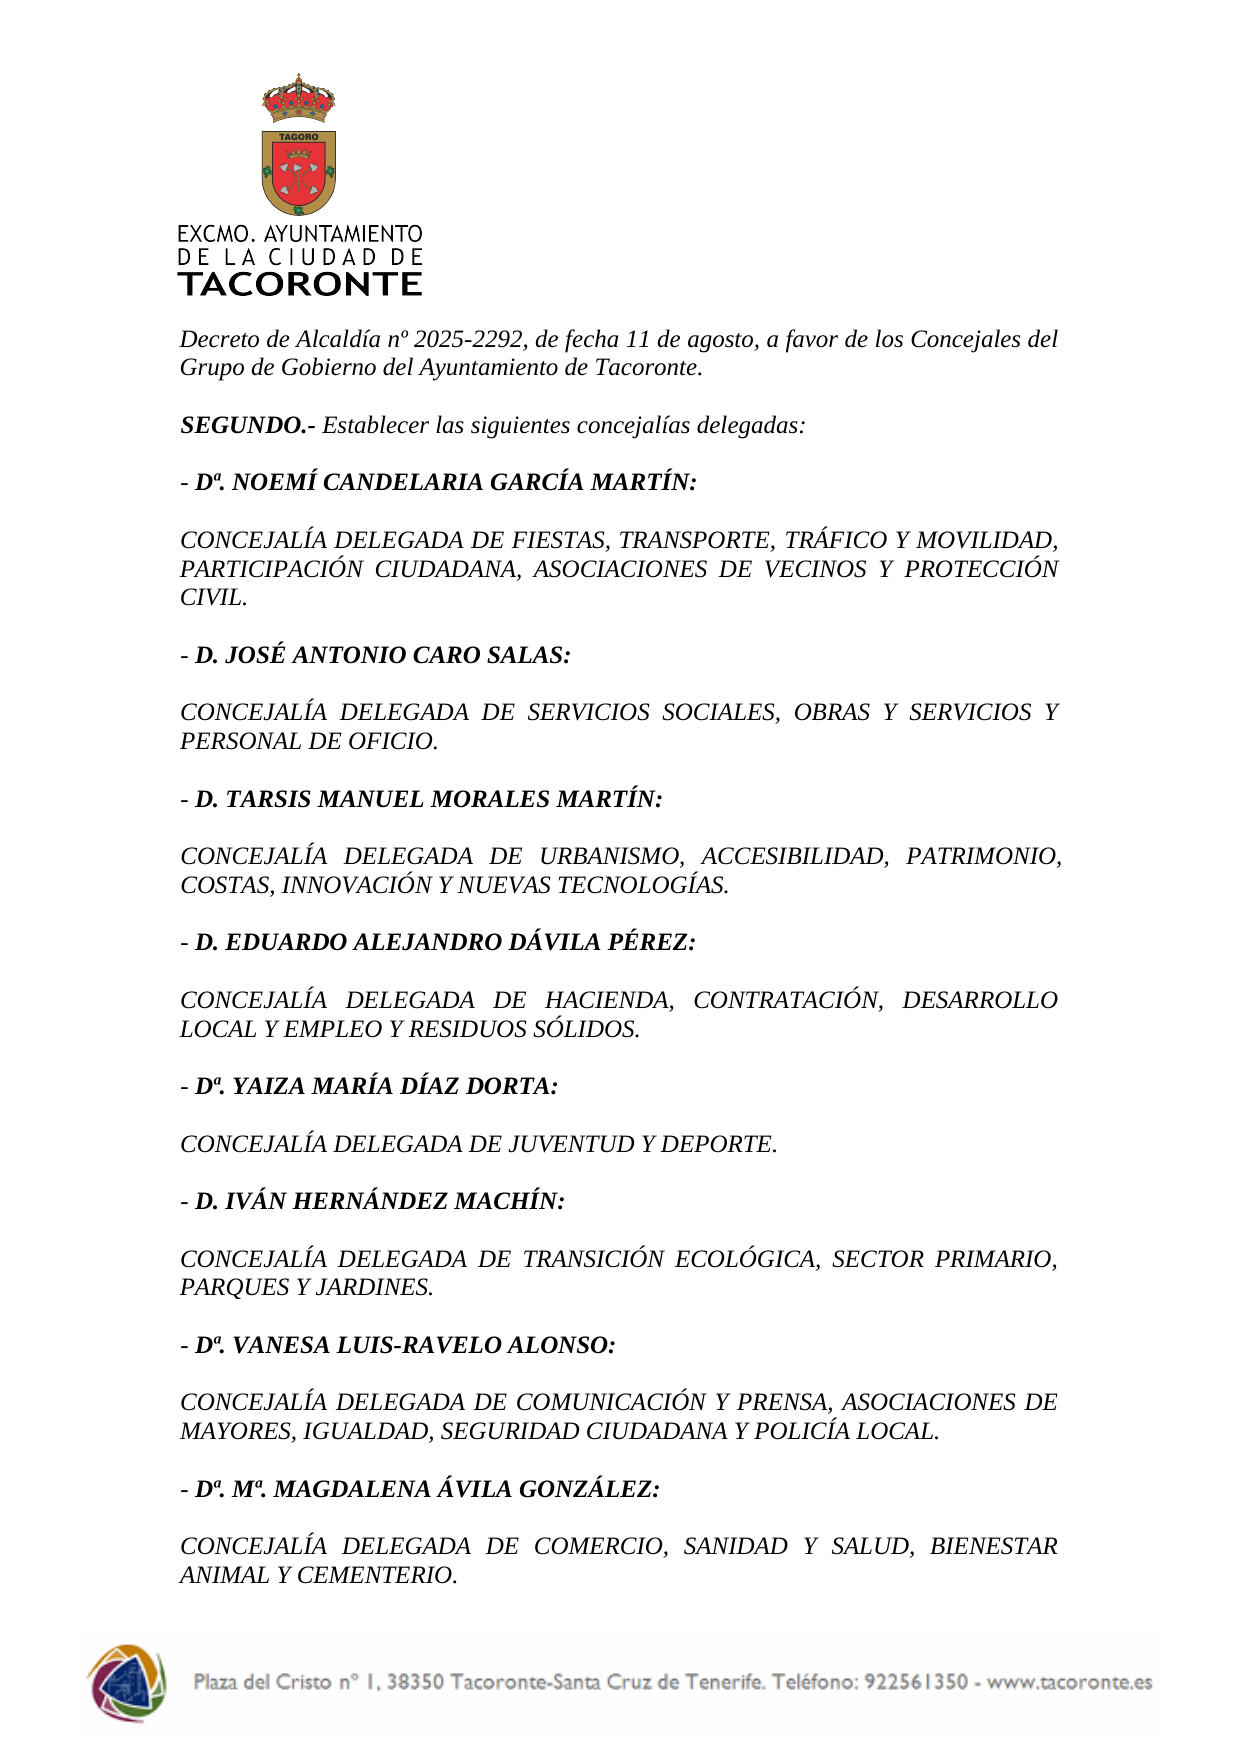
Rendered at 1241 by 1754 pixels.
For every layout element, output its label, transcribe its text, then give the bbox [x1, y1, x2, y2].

text - Dª. VANESA LUIS-RAVELO ALONSO: [180, 1330, 1063, 1359]
text SEGUNDO.- Establecer las siguientes concejalías delegadas: [180, 410, 1063, 439]
text - D. JOSÉ ANTONIO CARO SALAS: [180, 640, 1063, 669]
text CONCEJALÍA DELEGADA DE JUVENTUD Y DEPORTE. [180, 1129, 1063, 1157]
text - Dª. Mª. MAGDALENA ÁVILA GONZÁLEZ: [180, 1474, 1063, 1502]
text CONCEJALÍA DELEGADA DE SERVICIOS SOCIALES, OBRAS Y SERVICIOS Y PERSONAL DE OFICIO. [180, 697, 1058, 755]
text - Dª. NOEMÍ CANDELARIA GARCÍA MARTÍN: [180, 467, 1063, 496]
text CONCEJALÍA DELEGADA DE TRANSICIÓN ECOLÓGICA, SECTOR PRIMARIO, PARQUES Y JARDINES. [179, 1244, 1058, 1301]
text CONCEJALÍA DELEGADA DE HACIENDA, CONTRATACIÓN, DESARROLLO LOCAL Y EMPLEO Y RESIDUOS SÓLIDOS. [179, 985, 1058, 1042]
text CONCEJALÍA DELEGADA DE COMERCIO, SANIDAD Y SALUD, BIENESTAR ANIMAL Y CEMENTERIO. [180, 1531, 1058, 1589]
text - D. TARSIS MANUEL MORALES MARTÍN: [180, 784, 1063, 812]
text CONCEJALÍA DELEGADA DE FIESTAS, TRANSPORTE, TRÁFICO Y MOVILIDAD, PARTICIPACIÓN CIUDADANA, ASOCIACIONES DE VECINOS Y PROTECCIÓN CIVIL. [179, 525, 1058, 611]
text CONCEJALÍA DELEGADA DE URBANISMO, ACCESIBILIDAD, PATRIMONIO, COSTAS, INNOVACIÓN Y NUEVAS TECNOLOGÍAS. [180, 841, 1063, 899]
text Decreto de Alcaldía nº 2025-2292, de fecha 11 de agosto, a favor de los Concejales del Grupo de Gobierno del Ayuntamiento de Tacoronte. [179, 324, 1058, 381]
picture [80, 1631, 1163, 1738]
text - Dª. YAIZA MARÍA DÍAZ DORTA: [180, 1071, 1063, 1100]
text - D. IVÁN HERNÁNDEZ MACHÍN: [180, 1186, 1063, 1215]
picture [177, 73, 422, 296]
text CONCEJALÍA DELEGADA DE COMUNICACIÓN Y PRENSA, ASOCIACIONES DE MAYORES, IGUALDAD, SEGURIDAD CIUDADANA Y POLICÍA LOCAL. [180, 1387, 1058, 1445]
text - D. EDUARDO ALEJANDRO DÁVILA PÉREZ: [180, 927, 1063, 956]
